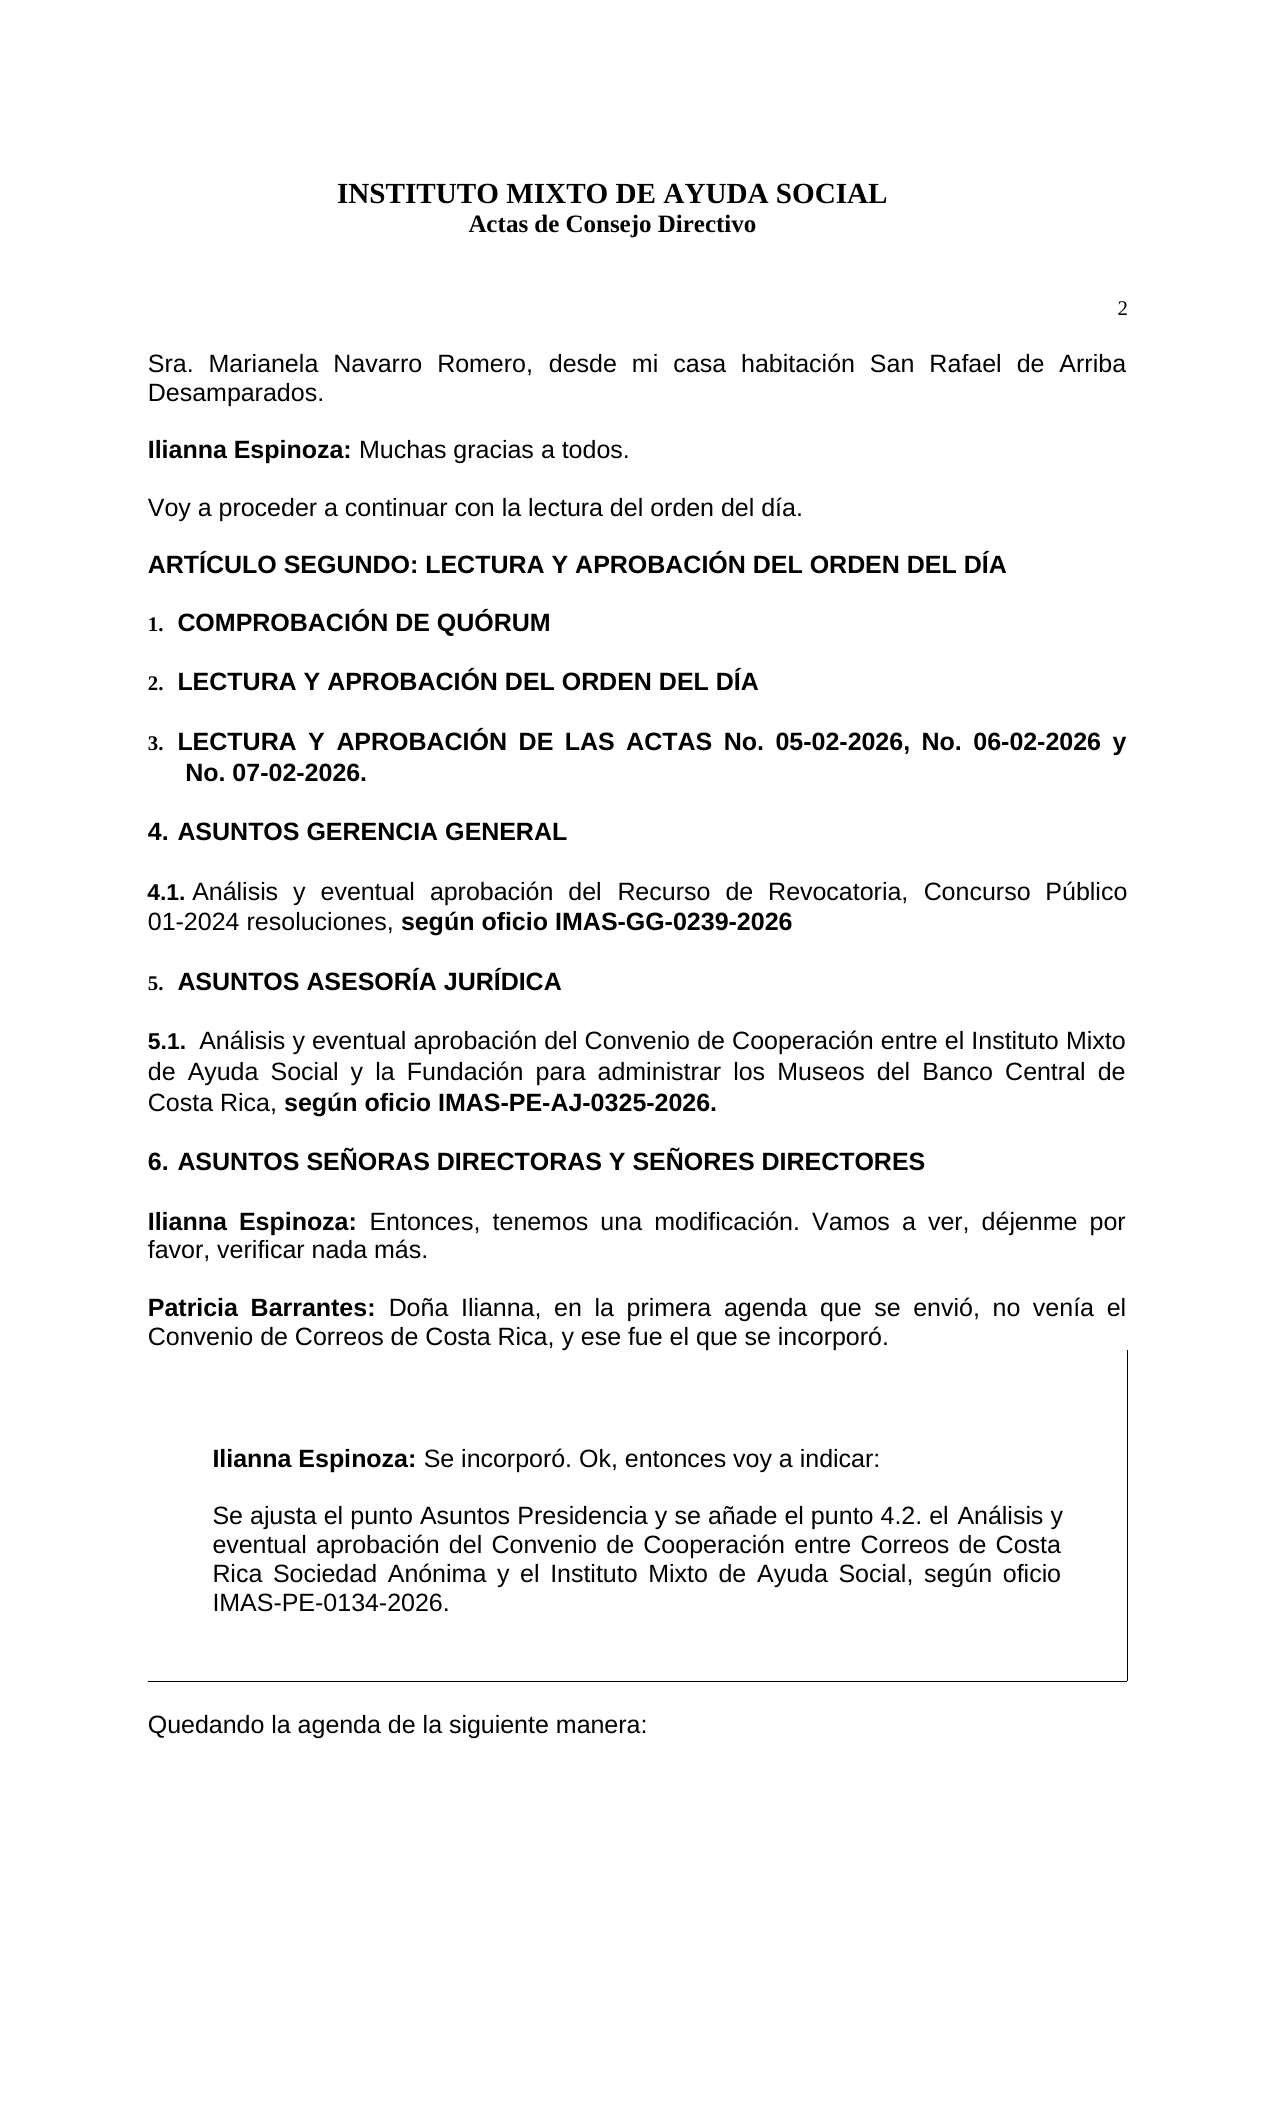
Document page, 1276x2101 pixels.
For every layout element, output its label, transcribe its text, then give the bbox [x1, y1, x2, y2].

list ASUNTOS SEÑORAS DIRECTORAS Y SEÑORES DIRECTORES [148, 1147, 1127, 1176]
text Ilianna Espinoza: Muchas gracias a todos. [148, 435, 1127, 464]
text Se ajusta el punto Asuntos Presidencia y se añade el punto 4.2. el Análisis y eventual aprobación del Convenio de Cooperación entre Correos de Costa Rica Sociedad Anónima y el Instituto Mixto de Ayuda Social, según oficio IMAS-PE-0134-2026. [148, 1501, 1127, 1681]
list ASUNTOS GERENCIA GENERAL [148, 817, 1127, 846]
list LECTURA Y APROBACIÓN DE LAS ACTAS No. 05-02-2026, No. 06-02-2026 y No. 07-02-2026. [148, 727, 1127, 786]
text Patricia Barrantes: Doña Ilianna, en la primera agenda que se envió, no venía el Convenio de Correos de Costa Rica, y ese fue el que se incorporó. [148, 1293, 1127, 1350]
text ARTÍCULO SEGUNDO: LECTURA Y APROBACIÓN DEL ORDEN DEL DÍA [148, 550, 1127, 579]
text Ilianna Espinoza: Se incorporó. Ok, entonces voy a indicar: [148, 1444, 1127, 1472]
text Sra. Marianela Navarro Romero, desde mi casa habitación San Rafael de Arriba Desamparados. [148, 349, 1127, 407]
text Voy a proceder a continuar con la lectura del orden del día. [148, 493, 1127, 522]
list ASUNTOS ASESORÍA JURÍDICA [148, 967, 1127, 996]
list COMPROBACIÓN DE QUÓRUM [148, 608, 1127, 637]
list LECTURA Y APROBACIÓN DEL ORDEN DEL DÍA [148, 667, 1127, 696]
list Análisis y eventual aprobación del Convenio de Cooperación entre el Instituto Mixto de Ayuda Social y la Fundación para administrar los Museos del Banco Central de Costa Rica, según oficio IMAS-PE-AJ-0325-2026. [148, 1026, 1127, 1116]
text Ilianna Espinoza: Entonces, tenemos una modificación. Vamos a ver, déjenme por favor, verificar nada más. [148, 1207, 1127, 1264]
list Análisis y eventual aprobación del Recurso de Revocatoria, Concurso Público 01-2024 resoluciones, según oficio IMAS-GG-0239-2026 [147, 877, 1127, 936]
text Quedando la agenda de la siguiente manera: [148, 1709, 1127, 1738]
